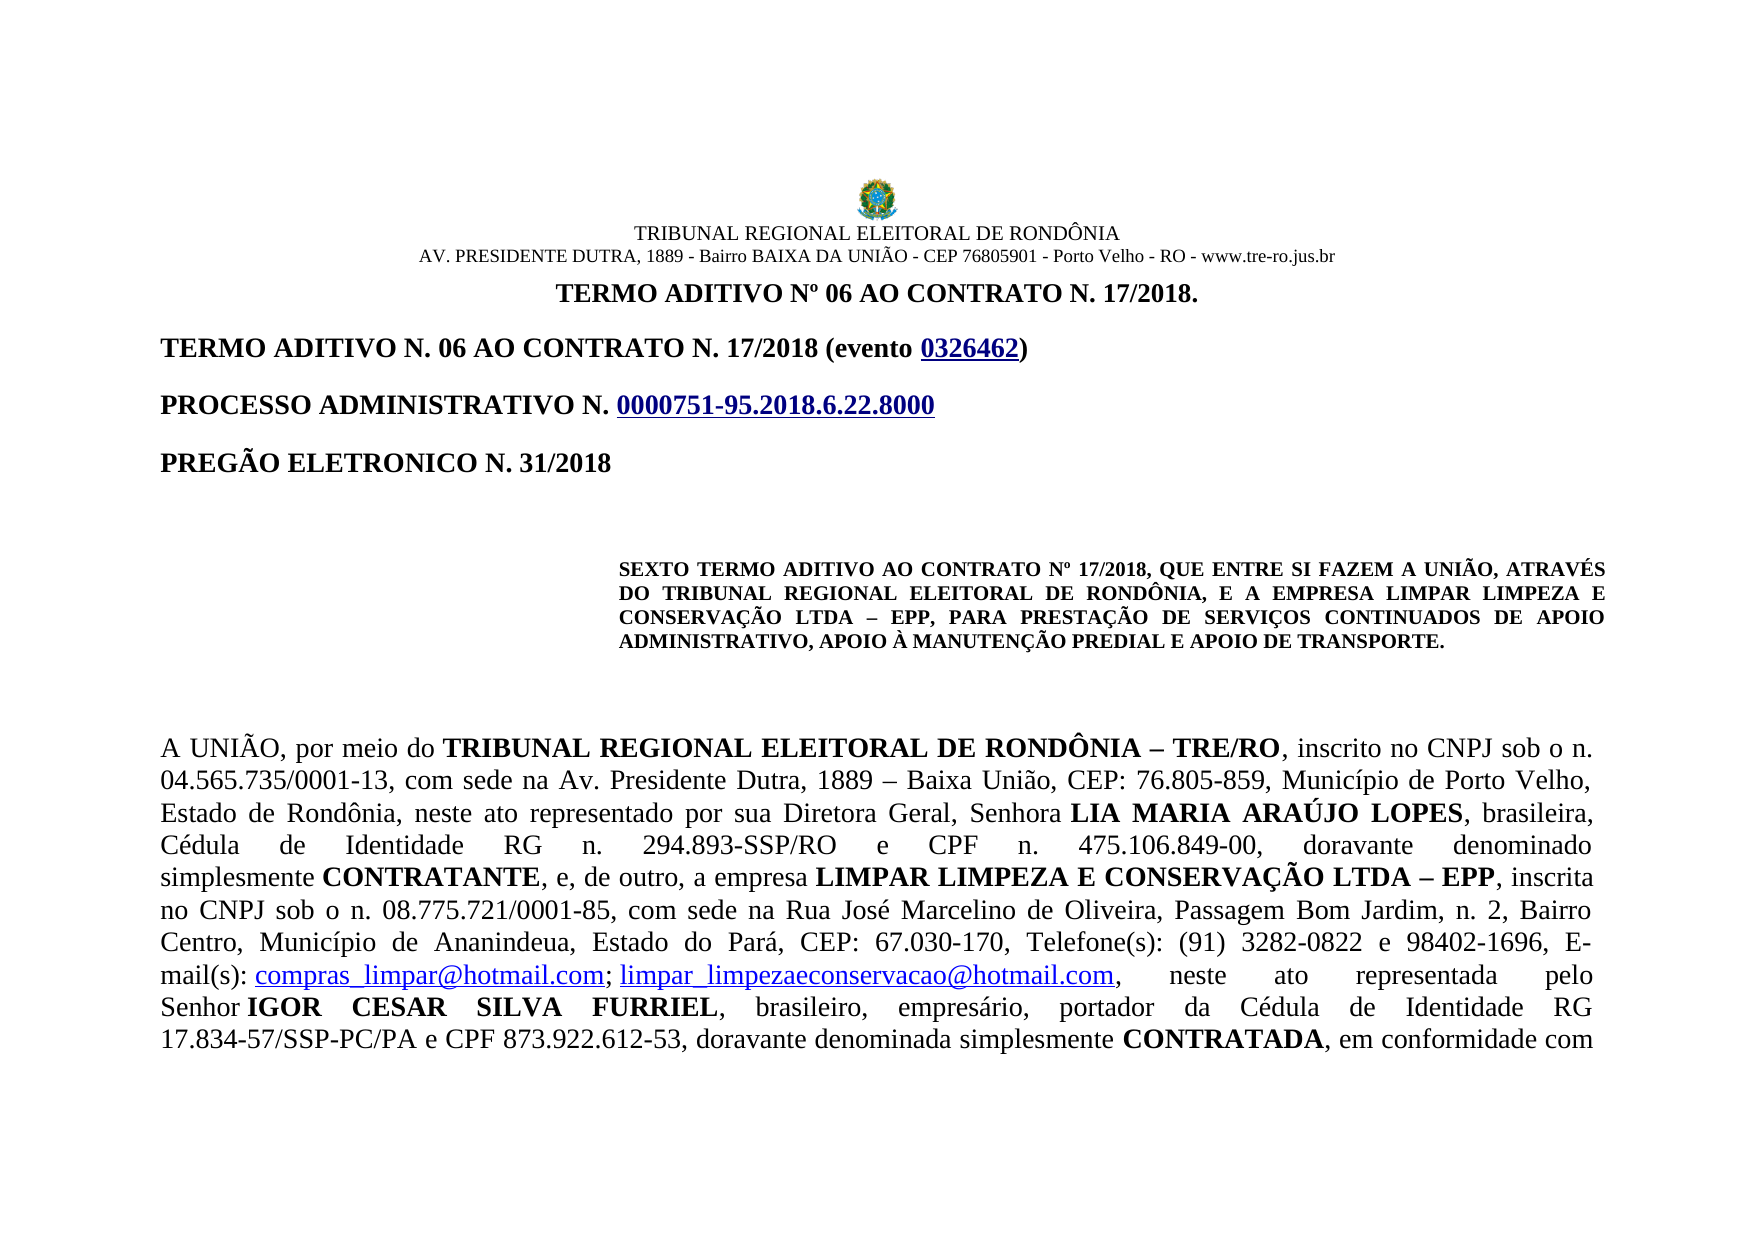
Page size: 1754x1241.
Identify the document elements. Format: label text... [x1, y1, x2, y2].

text TERMO ADITIVO N. 06 AO CONTRATO N. 17/2018 (evento 0326462) [160, 331, 1594, 363]
text SEXTO TERMO ADITIVO AO CONTRATO Nº 17/2018, QUE ENTRE SI FAZEM A UNIÃO, ATRAVÉS DO TRIBUNAL REGIONAL ELEITORAL DE RONDÔNIA, E A EMPRESA LIMPAR LIMPEZA E CONSERVAÇÃO LTDA – EPP, PARA PRESTAÇÃO DE SERVIÇOS CONTINUADOS DE APOIO ADMINISTRATIVO, APOIO À MANUTENÇÃO PREDIAL E APOIO DE TRANSPORTE. [619, 556, 1606, 653]
text TRIBUNAL REGIONAL ELEITORAL DE RONDÔNIA [148, 221, 1606, 245]
text AV. PRESIDENTE DUTRA, 1889 - Bairro BAIXA DA UNIÃO - CEP 76805901 - Porto Velho - RO - www.tre-ro.jus.br [148, 245, 1606, 267]
text Termo Aditivo Nº 06 AO CONTRATO N. 17/2018. [148, 277, 1606, 308]
text PREGÃO ELETRONICO N. 31/2018 [160, 446, 1594, 478]
text A UNIÃO, por meio do TRIBUNAL REGIONAL ELEITORAL DE RONDÔNIA – TRE/RO, inscrito no CNPJ sob o n. 04.565.735/0001-13, com sede na Av. Presidente Dutra, 1889 – Baixa União, CEP: 76.805-859, Município de Porto Velho, Estado de Rondônia, neste ato representado por sua Diretora Geral, Senhora LIA MARIA ARAÚJO LOPES, brasileira, Cédula de Identidade RG n. 294.893-SSP/RO e CPF n. 475.106.849-00, doravante denominado simplesmente CONTRATANTE, e, de outro, a empresa LIMPAR LIMPEZA E CONSERVAÇÃO LTDA – EPP, inscrita no CNPJ sob o n. 08.775.721/0001-85, com sede na Rua José Marcelino de Oliveira, Passagem Bom Jardim, n. 2, Bairro Centro, Município de Ananindeua, Estado do Pará, CEP: 67.030-170, Telefone(s): (91) 3282-0822 e 98402-1696, E-mail(s): compras_limpar@hotmail.com; limpar_limpezaeconservacao@hotmail.com, neste ato representada pelo Senhor IGOR CESAR SILVA FURRIEL, brasileiro, empresário, portador da Cédula de Identidade RG 17.834-57/SSP-PC/PA e CPF 873.922.612-53, doravante denominada simplesmente CONTRATADA, em conformidade com [160, 731, 1594, 1055]
text PROCESSO ADMINISTRATIVO N. 0000751-95.2018.6.22.8000 [160, 388, 1594, 421]
